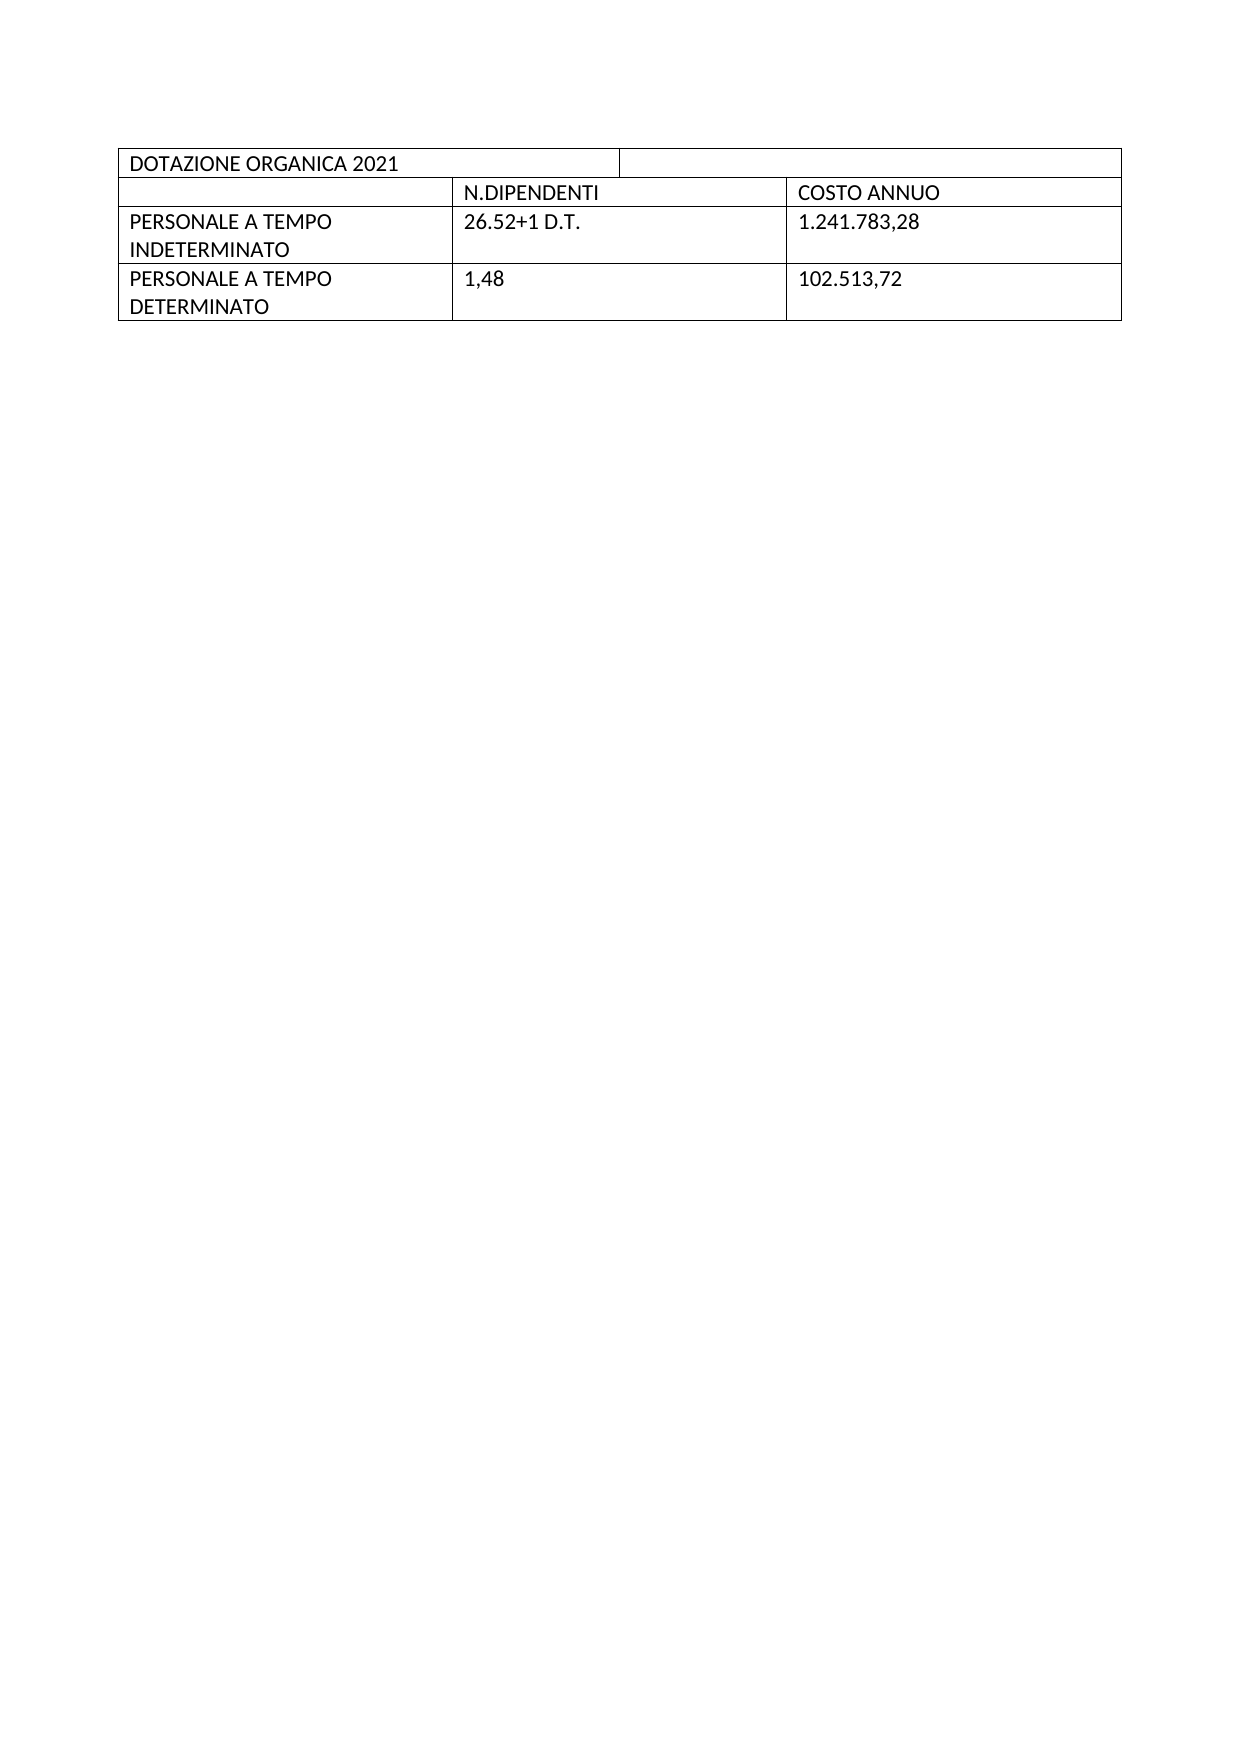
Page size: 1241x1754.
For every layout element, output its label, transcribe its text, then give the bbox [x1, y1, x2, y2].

table_cell COSTO ANNUO [787, 178, 1121, 206]
table_cell N.DIPENDENTI [453, 178, 786, 206]
table_cell 1.241.783,28 [787, 207, 1121, 263]
table_cell PERSONALE A TEMPO DETERMINATO [119, 264, 452, 320]
table_header [620, 149, 1121, 177]
table_cell 102.513,72 [787, 264, 1121, 320]
table_cell 26.52+1 D.T. [453, 207, 786, 263]
table_cell [119, 178, 452, 206]
table_header DOTAZIONE ORGANICA 2021 [119, 149, 619, 177]
table_cell PERSONALE A TEMPO INDETERMINATO [119, 207, 452, 263]
table_cell 1,48 [453, 264, 786, 320]
